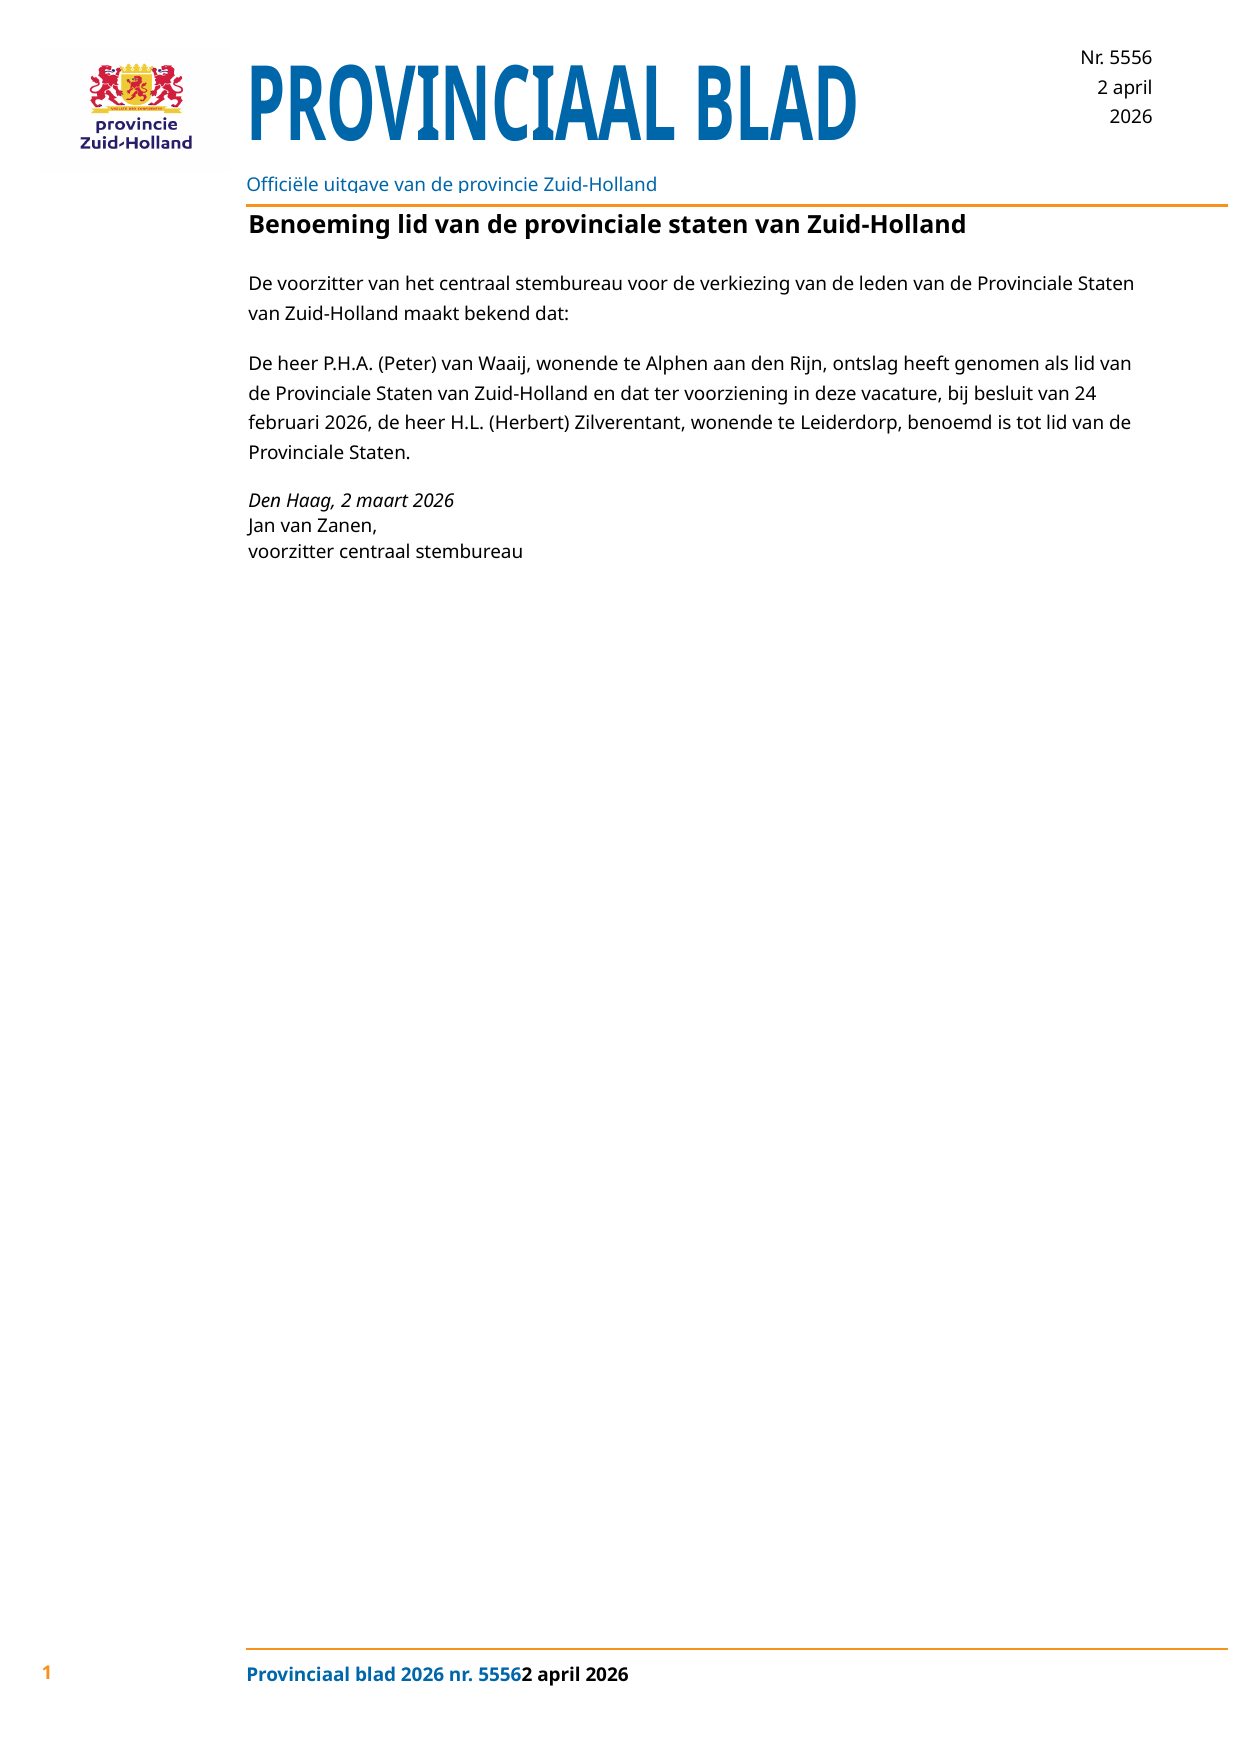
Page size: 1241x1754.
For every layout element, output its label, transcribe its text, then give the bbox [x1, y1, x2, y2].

text De voorzitter van het centraal stembureau voor de verkiezing van de leden van de Provinciale Staten van Zuid-Holland maakt bekend dat: [248, 270, 1152, 326]
picture [41, 47, 231, 172]
text Benoeming lid van de provinciale staten van Zuid-Holland [248, 207, 1152, 241]
text voorzitter centraal stembureau [248, 538, 1152, 564]
text De heer P.H.A. (Peter) van Waaij, wonende te Alphen aan den Rijn, ontslag heeft genomen als lid van de Provinciale Staten van Zuid-Holland en dat ter voorziening in deze vacature, bij besluit van 24 februari 2026, de heer H.L. (Herbert) Zilverentant, wonende te Leiderdorp, benoemd is tot lid van de Provinciale Staten. [248, 350, 1152, 465]
text Den Haag, 2 maart 2026 [248, 487, 1152, 513]
text Jan van Zanen, [248, 513, 1152, 538]
